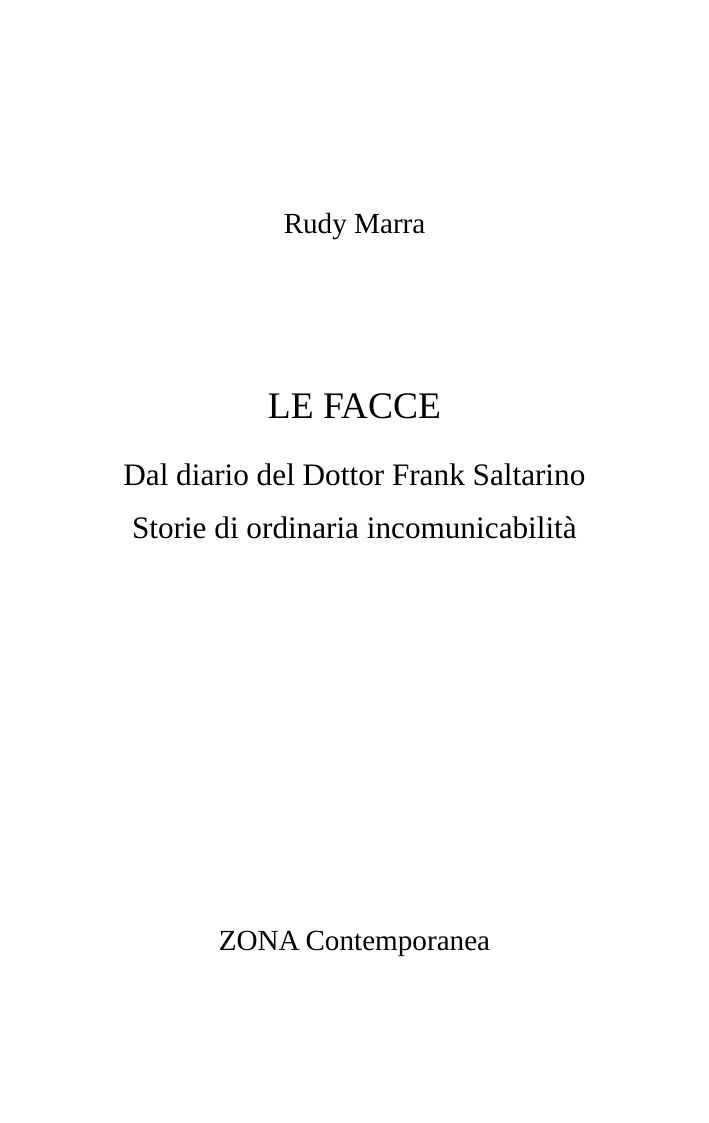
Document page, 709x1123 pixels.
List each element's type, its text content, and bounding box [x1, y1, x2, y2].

text Rudy Marra [88, 207, 620, 240]
text Zona Contemporanea [88, 923, 620, 956]
text Dal diario del Dottor Frank Saltarino Storie di ordinaria incomunicabilità [88, 456, 620, 546]
text Le facce [88, 384, 620, 427]
